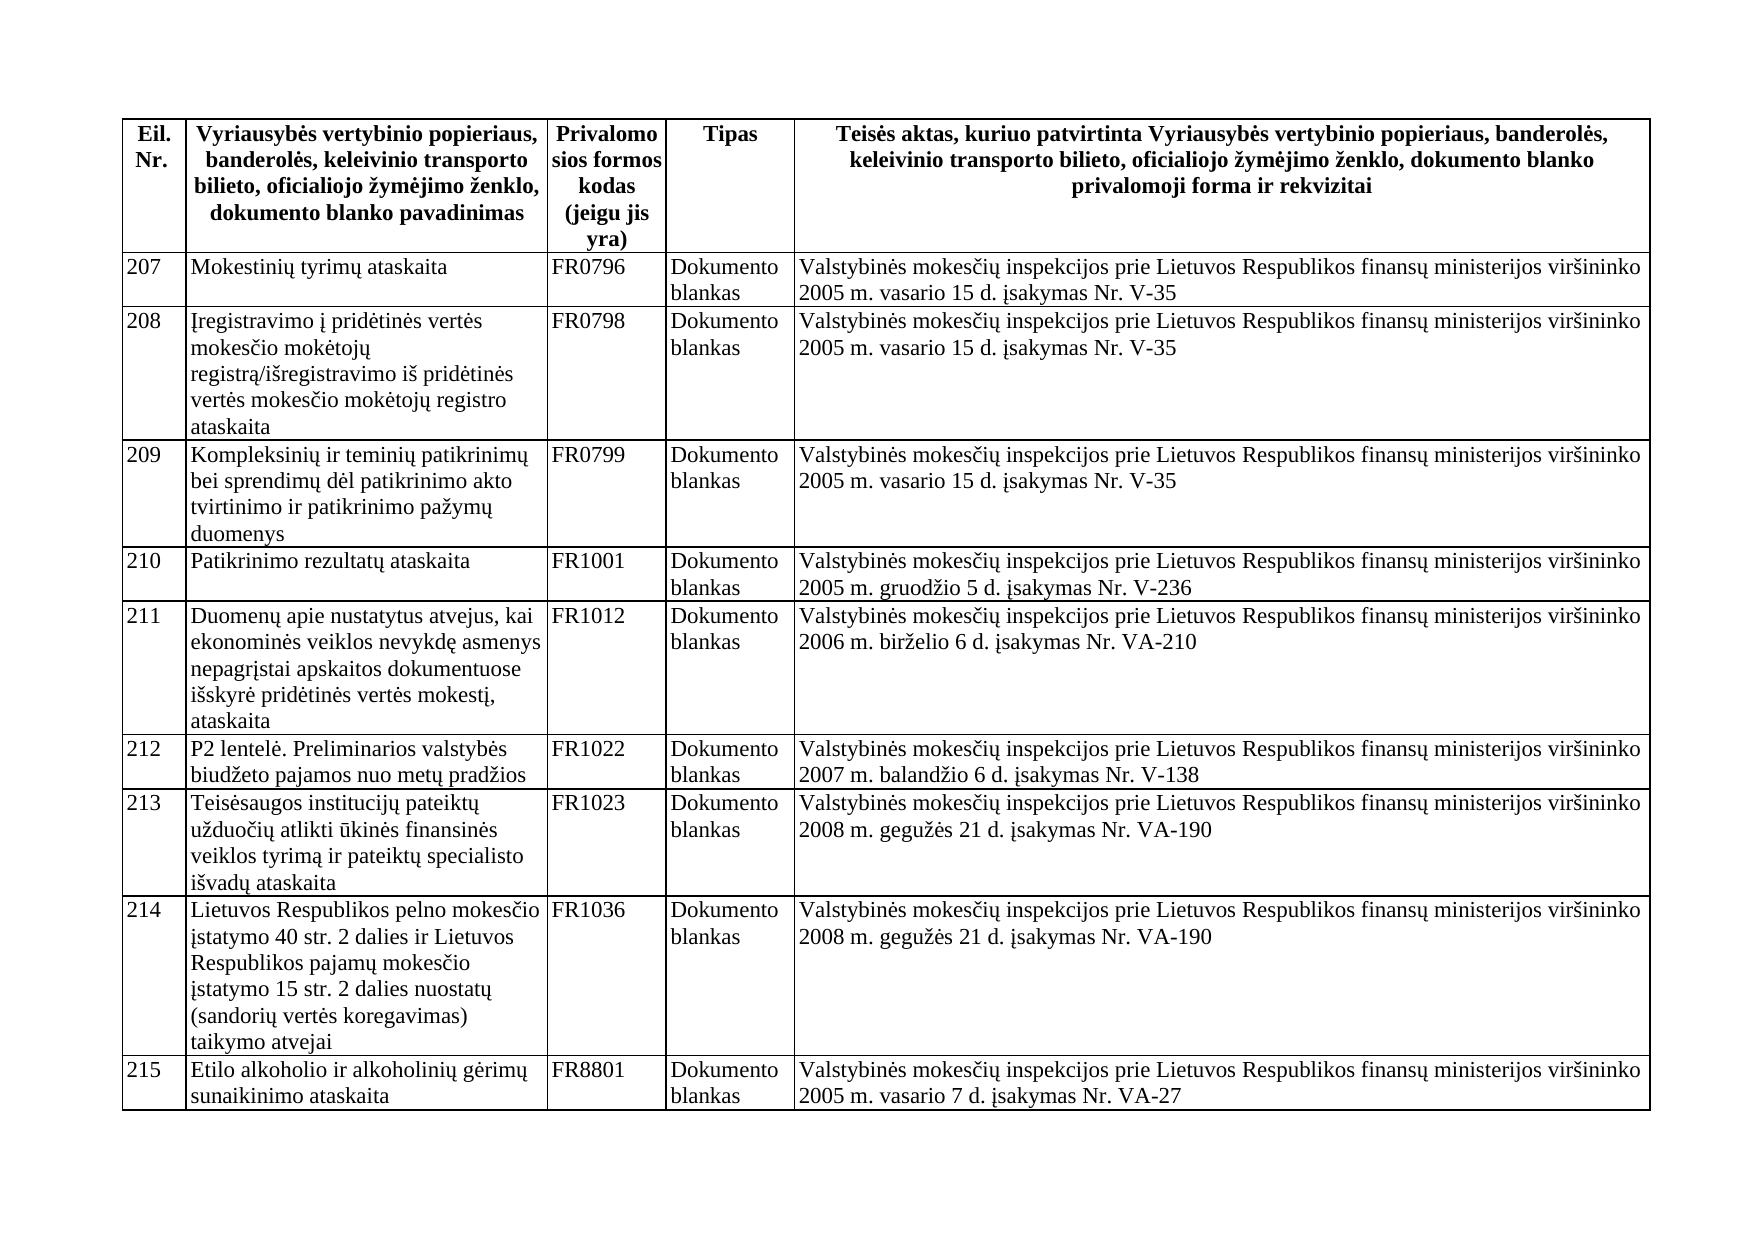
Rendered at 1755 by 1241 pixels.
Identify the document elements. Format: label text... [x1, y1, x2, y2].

table_cell Dokumento blankas [667, 441, 794, 546]
table_cell Dokumento blankas [667, 307, 794, 439]
table_cell Valstybinės mokesčių inspekcijos prie Lietuvos Respublikos finansų ministerijos viršininko 2005 m. vasario 15 d. įsakymas Nr. V-35 [795, 441, 1649, 546]
table_cell Valstybinės mokesčių inspekcijos prie Lietuvos Respublikos finansų ministerijos viršininko 2008 m. gegužės 21 d. įsakymas Nr. VA-190 [795, 790, 1649, 895]
table_cell Patikrinimo rezultatų ataskaita [187, 548, 547, 600]
table_cell FR1023 [548, 790, 665, 895]
table_header Vyriausybės vertybinio popieriaus, banderolės, keleivinio transporto bilieto, oficialiojo žymėjimo ženklo, dokumento blanko pavadinimas [187, 120, 547, 251]
table_header Tipas [667, 120, 794, 251]
table_cell 212 [123, 735, 185, 788]
table_cell 209 [123, 441, 185, 546]
table_header Eil. Nr. [123, 120, 185, 251]
table_cell 211 [123, 602, 185, 734]
table_cell Valstybinės mokesčių inspekcijos prie Lietuvos Respublikos finansų ministerijos viršininko 2006 m. birželio 6 d. įsakymas Nr. VA-210 [795, 602, 1649, 734]
table_cell 208 [123, 307, 185, 439]
table_cell FR1001 [548, 548, 665, 600]
table_cell FR0799 [548, 441, 665, 546]
table_cell Dokumento blankas [667, 897, 794, 1054]
table_cell FR1012 [548, 602, 665, 734]
table_cell Valstybinės mokesčių inspekcijos prie Lietuvos Respublikos finansų ministerijos viršininko 2008 m. gegužės 21 d. įsakymas Nr. VA-190 [795, 897, 1649, 1054]
table_cell 213 [123, 790, 185, 895]
table_cell FR0796 [548, 253, 665, 306]
table_cell 210 [123, 548, 185, 600]
table_cell FR1022 [548, 735, 665, 788]
table_cell FR1036 [548, 897, 665, 1054]
table_cell Valstybinės mokesčių inspekcijos prie Lietuvos Respublikos finansų ministerijos viršininko 2005 m. vasario 15 d. įsakymas Nr. V-35 [795, 307, 1649, 439]
table_cell Dokumento blankas [667, 790, 794, 895]
table_cell FR0798 [548, 307, 665, 439]
table_cell FR8801 [548, 1056, 665, 1109]
table_cell 207 [123, 253, 185, 306]
table_cell 215 [123, 1056, 185, 1109]
table_cell Dokumento blankas [667, 602, 794, 734]
table_header Teisės aktas, kuriuo patvirtinta Vyriausybės vertybinio popieriaus, banderolės, keleivinio transporto bilieto, oficialiojo žymėjimo ženklo, dokumento blanko privalomoji forma ir rekvizitai [795, 120, 1649, 251]
table_cell Mokestinių tyrimų ataskaita [187, 253, 547, 306]
table_cell 214 [123, 897, 185, 1054]
